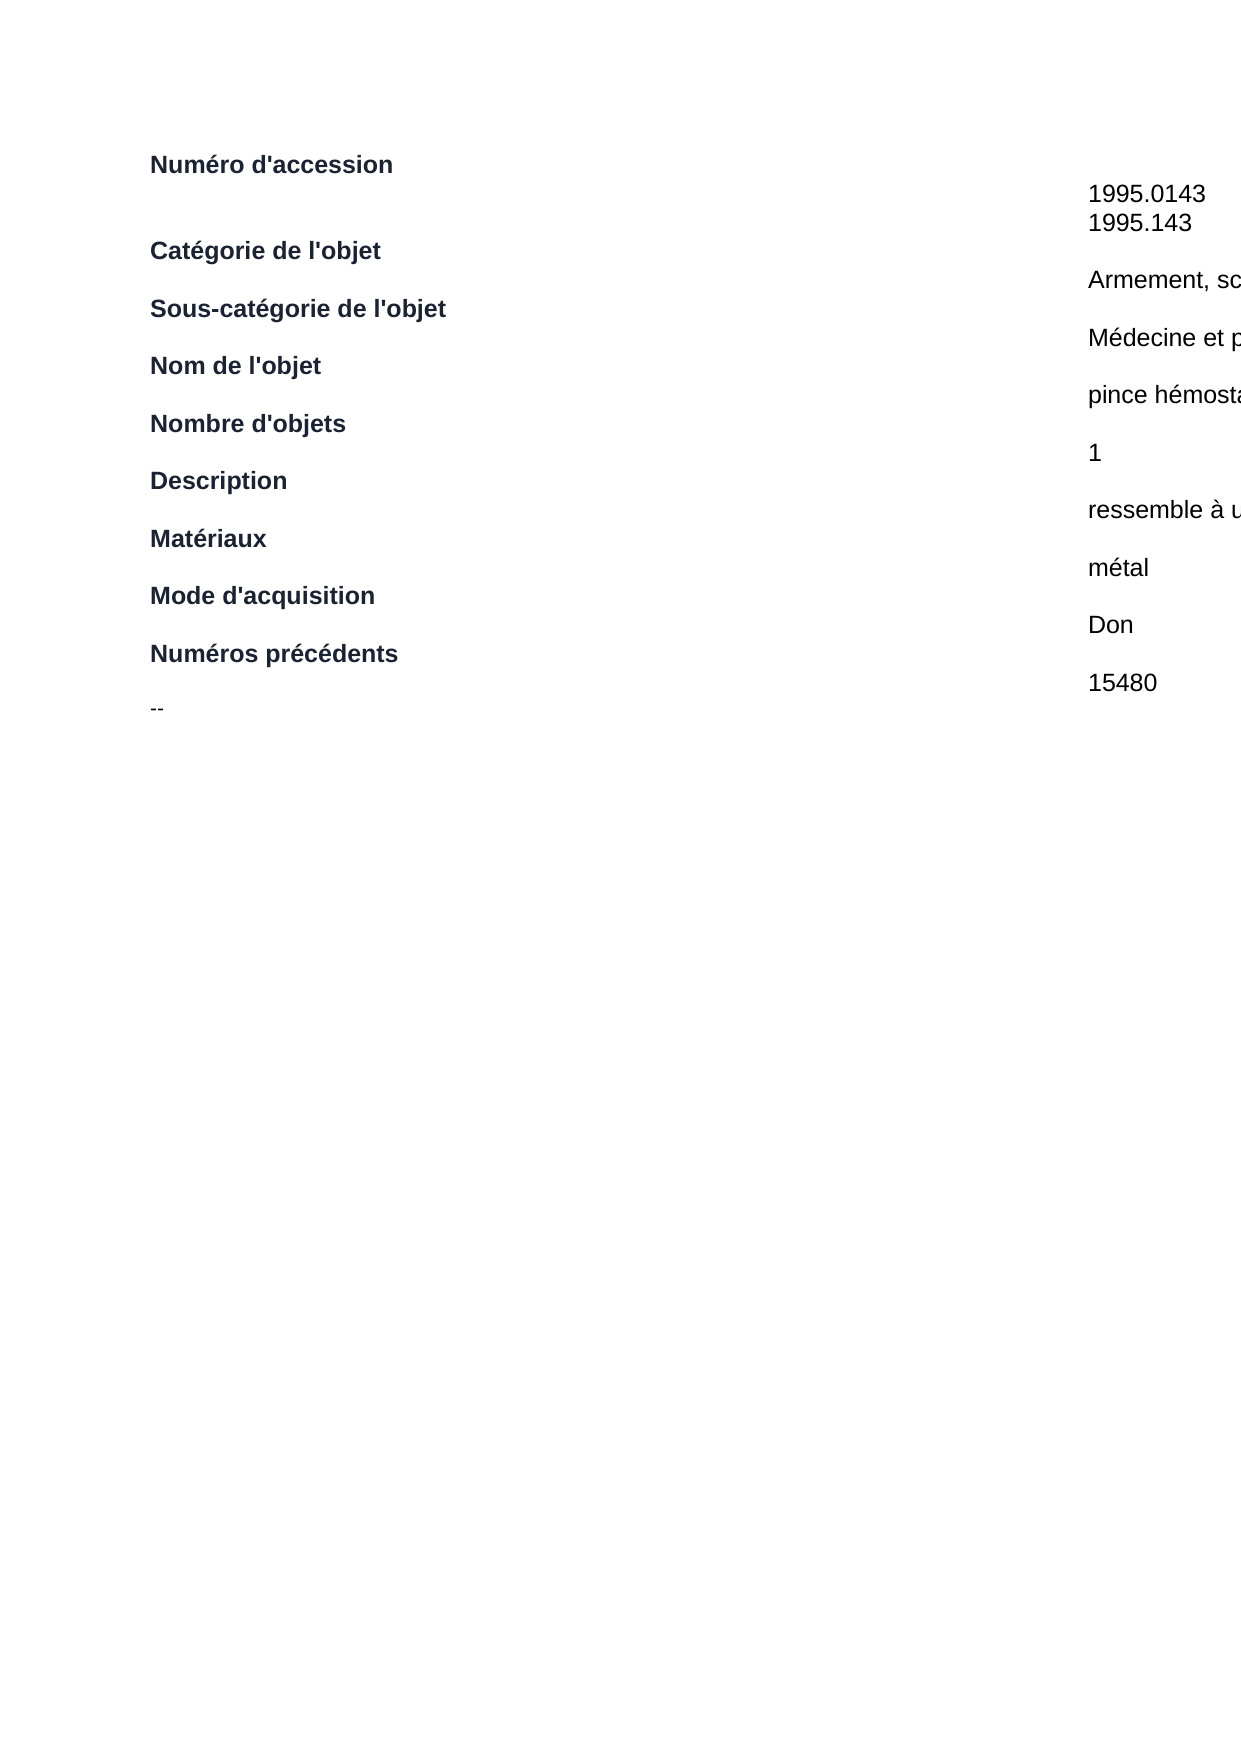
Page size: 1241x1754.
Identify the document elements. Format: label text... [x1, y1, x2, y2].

text 15480 [1088, 667, 1240, 696]
text Sous-catégorie de l'objet [150, 294, 1090, 322]
text Numéros précédents [150, 639, 1090, 667]
text Médecine et psychologie [1088, 322, 1240, 351]
text Description [150, 466, 1090, 495]
text Armement, sciences et technologies [1088, 265, 1240, 294]
text Matériaux [150, 524, 1090, 552]
text 1 [1088, 437, 1240, 466]
text Catégorie de l'objet [150, 236, 1090, 265]
text ressemble à une pince. Deux mors recourbés et effilés. Dispositifs d'ajustements. De couleur argent métallique [1088, 495, 1240, 524]
text Don [1088, 610, 1240, 639]
text -- [150, 696, 1090, 720]
text 1995.0143 [1088, 179, 1240, 207]
text pince hémostatique [1088, 380, 1240, 409]
text Nom de l'objet [150, 351, 1090, 380]
text Nombre d'objets [150, 409, 1090, 437]
text Mode d'acquisition [150, 581, 1090, 610]
text 1995.143 [1088, 207, 1240, 236]
text Numéro d'accession [150, 150, 1090, 179]
text métal [1088, 552, 1240, 581]
